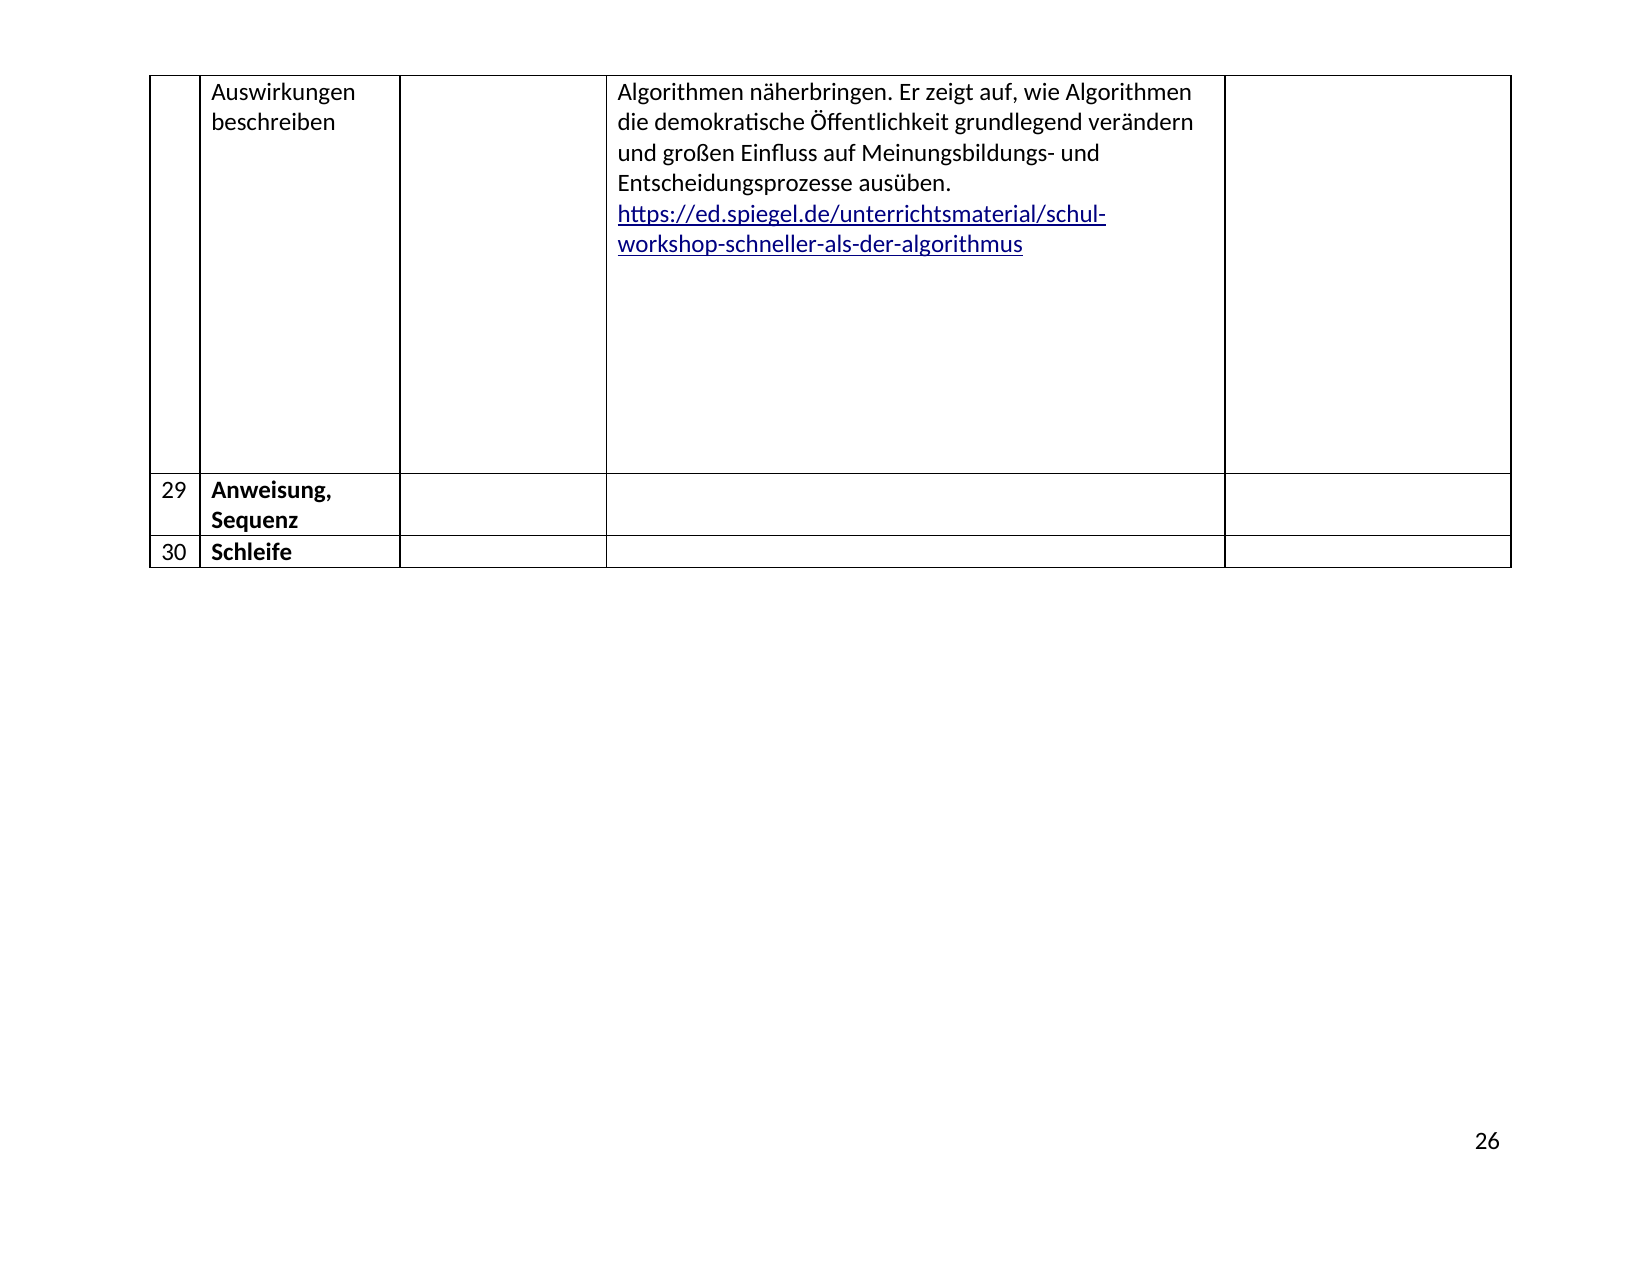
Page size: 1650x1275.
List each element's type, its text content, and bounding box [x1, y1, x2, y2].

table_cell Algorithmen näher­bringen. Er zeigt auf, wie Algorithmen die demokratische Öffent­lich­keit grund­legend ver­ändern und großen Einfluss auf Meinungsbildungs- und Entscheidungsprozesse ausüben. https://ed.spiegel.de/unterrichtsmaterial/schul-workshop-schneller-als-der-algorithmus [607, 76, 1224, 473]
table_cell [607, 536, 1224, 566]
table_cell [607, 474, 1224, 535]
table_cell [1226, 76, 1510, 473]
table_cell [401, 76, 606, 473]
table_cell 30 [151, 536, 199, 566]
table_cell [401, 536, 606, 566]
table_cell Auswirkungen beschreiben [201, 76, 399, 473]
table_cell [1226, 536, 1510, 566]
table_cell [151, 76, 199, 473]
table_cell Schleife [201, 536, 399, 566]
table_cell 29 [151, 474, 199, 535]
table_cell [1226, 474, 1510, 535]
table_cell Anweisung, Sequenz [201, 474, 399, 535]
table_cell [401, 474, 606, 535]
